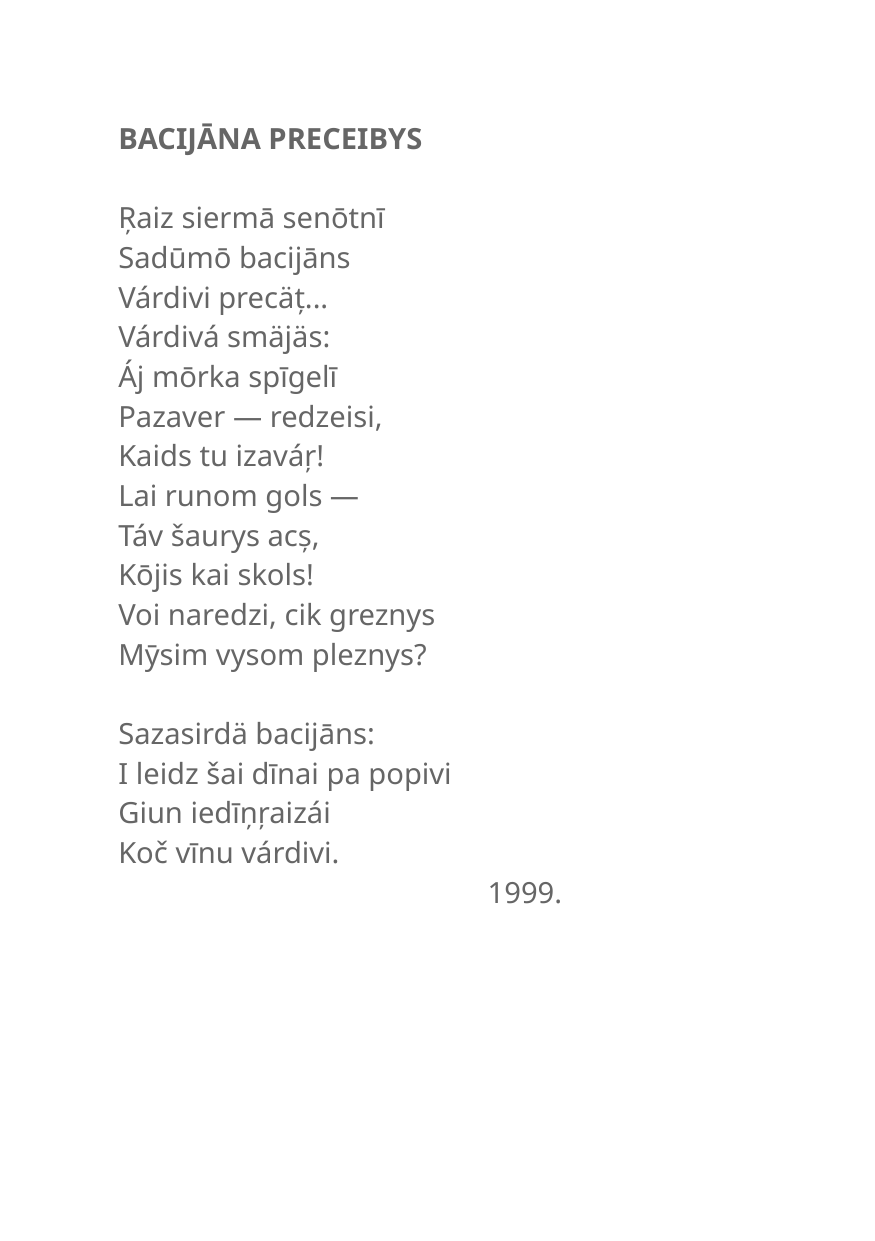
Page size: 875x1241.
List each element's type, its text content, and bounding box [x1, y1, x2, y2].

text Mȳsim vysom pleznys? [118, 634, 756, 674]
text 1999. [118, 872, 756, 912]
text Táv šaurys acș, [118, 515, 756, 555]
text BACIJĀNA PRECEIBYS [118, 118, 756, 158]
text Voi naredzi, cik greznys [118, 594, 756, 634]
text Koč vīnu várdivi. [118, 832, 756, 872]
text Pazaver — redzeisi, [118, 396, 756, 436]
text Lai runom gols — [118, 475, 756, 515]
text Kōjis kai skols! [118, 555, 756, 594]
text Áj mōrka spīgelī [118, 356, 756, 396]
text I leidz šai dīnai pa popivi [118, 753, 756, 793]
text Kaids tu izaváŗ! [118, 436, 756, 475]
text Várdivi precäț... [118, 277, 756, 317]
text Giun iedīņŗaizái [118, 793, 756, 832]
text Ŗaiz siermā senōtnī [118, 197, 756, 237]
text Várdivá smäjäs: [118, 317, 756, 356]
text Sadūmō bacijāns [118, 237, 756, 277]
text Sazasirdä bacijāns: [118, 713, 756, 753]
